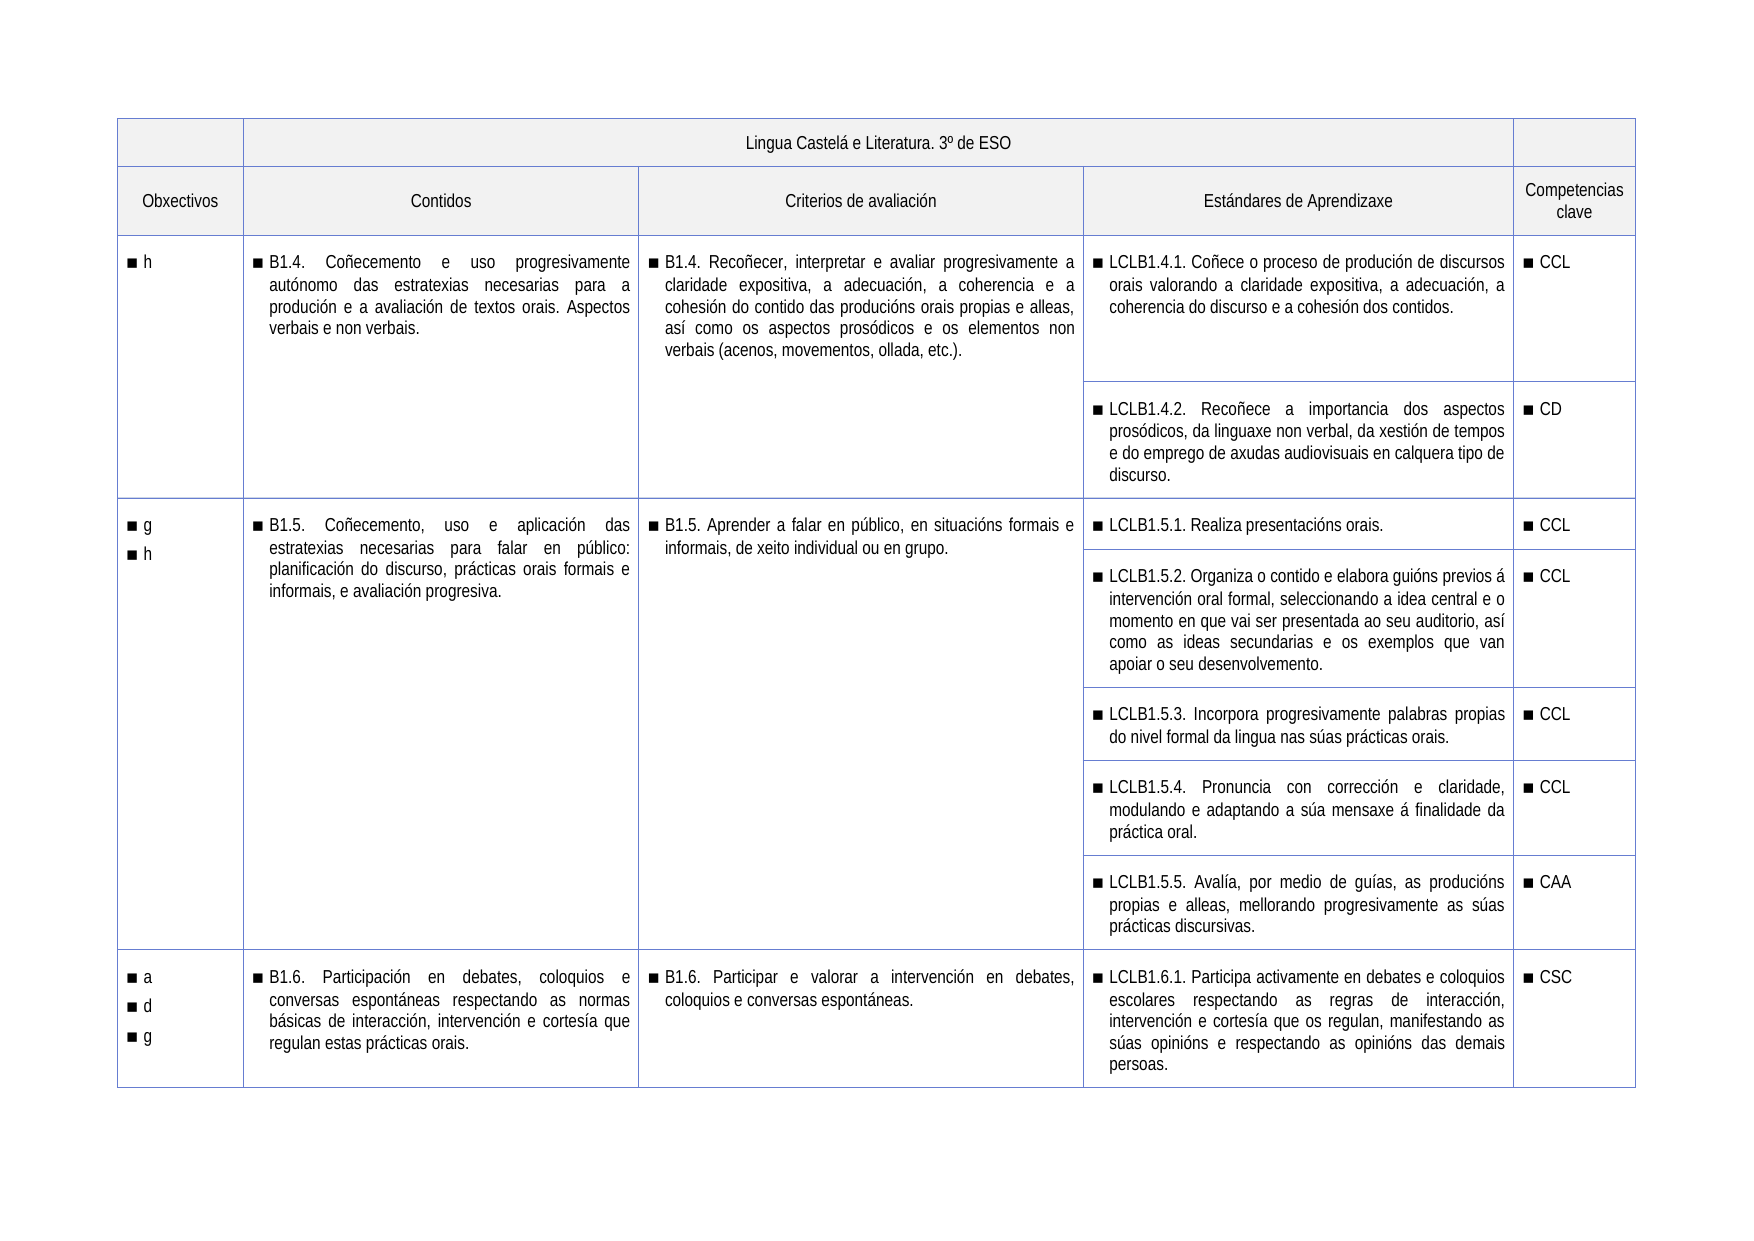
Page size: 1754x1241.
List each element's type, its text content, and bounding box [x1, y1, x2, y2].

table_header Lingua Castelá e Literatura. 3º de ESO [244, 119, 1513, 166]
table_cell B1.4. Recoñecer, interpretar e avaliar progresivamente a claridade expositiva, a adecuación, a coherencia e a cohesión do contido das producións orais propias e alleas, así como os aspectos prosódicos e os elementos non verbais (acenos, movementos, ollada, etc.). [639, 236, 1083, 497]
table_cell LCLB1.4.2. Recoñece a importancia dos aspectos prosódicos, da linguaxe non verbal, da xestión de tempos e do emprego de axudas audiovisuais en calquera tipo de discurso. [1084, 382, 1513, 497]
table_cell CAA [1514, 856, 1635, 949]
table_cell LCLB1.5.2. Organiza o contido e elabora guións previos á intervención oral formal, seleccionando a idea central e o momento en que vai ser presentada ao seu auditorio, así como as ideas secundarias e os exemplos que van apoiar o seu desenvolvemento. [1084, 550, 1513, 687]
table_cell LCLB1.5.4. Pronuncia con corrección e claridade, modulando e adaptando a súa mensaxe á finalidade da práctica oral. [1084, 761, 1513, 855]
table_cell LCLB1.5.5. Avalía, por medio de guías, as producións propias e alleas, mellorando progresivamente as súas prácticas discursivas. [1084, 856, 1513, 949]
table_cell Estándares de Aprendizaxe [1084, 167, 1513, 235]
table_cell B1.4. Coñecemento e uso progresivamente autónomo das estratexias necesarias para a produción e a avaliación de textos orais. Aspectos verbais e non verbais. [244, 236, 638, 497]
table_cell g h [118, 499, 243, 949]
table_header [118, 119, 243, 166]
table_cell LCLB1.4.1. Coñece o proceso de produción de discursos orais valorando a claridade expositiva, a adecuación, a coherencia do discurso e a cohesión dos contidos. [1084, 236, 1513, 381]
table_cell Criterios de avaliación [639, 167, 1083, 235]
table_cell CCL [1514, 761, 1635, 855]
table_cell Obxectivos [118, 167, 243, 235]
table_cell CD [1514, 382, 1635, 497]
table_cell CCL [1514, 688, 1635, 760]
table_cell CCL [1514, 499, 1635, 549]
table_cell Competencias clave [1514, 167, 1635, 235]
table_cell CCL [1514, 550, 1635, 687]
table_header [1514, 119, 1635, 166]
table_cell LCLB1.5.3. Incorpora progresivamente palabras propias do nivel formal da lingua nas súas prácticas orais. [1084, 688, 1513, 760]
table_cell LCLB1.6.1. Participa activamente en debates e coloquios escolares respectando as regras de interacción, intervención e cortesía que os regulan, manifestando as súas opinións e respectando as opinións das demais persoas. [1084, 950, 1513, 1087]
table_cell CCL [1514, 236, 1635, 381]
table_cell Contidos [244, 167, 638, 235]
table_cell B1.5. Coñecemento, uso e aplicación das estratexias necesarias para falar en público: planificación do discurso, prácticas orais formais e informais, e avaliación progresiva. [244, 499, 638, 949]
table_cell a d g [118, 950, 243, 1087]
table_cell CSC [1514, 950, 1635, 1087]
table_cell B1.5. Aprender a falar en público, en situacións formais e informais, de xeito individual ou en grupo. [639, 499, 1083, 949]
table_cell B1.6. Participar e valorar a intervención en debates, coloquios e conversas espontáneas. [639, 950, 1083, 1087]
table_cell B1.6. Participación en debates, coloquios e conversas espontáneas respectando as normas básicas de interacción, intervención e cortesía que regulan estas prácticas orais. [244, 950, 638, 1087]
table_cell h [118, 236, 243, 497]
table_cell LCLB1.5.1. Realiza presentacións orais. [1084, 499, 1513, 549]
